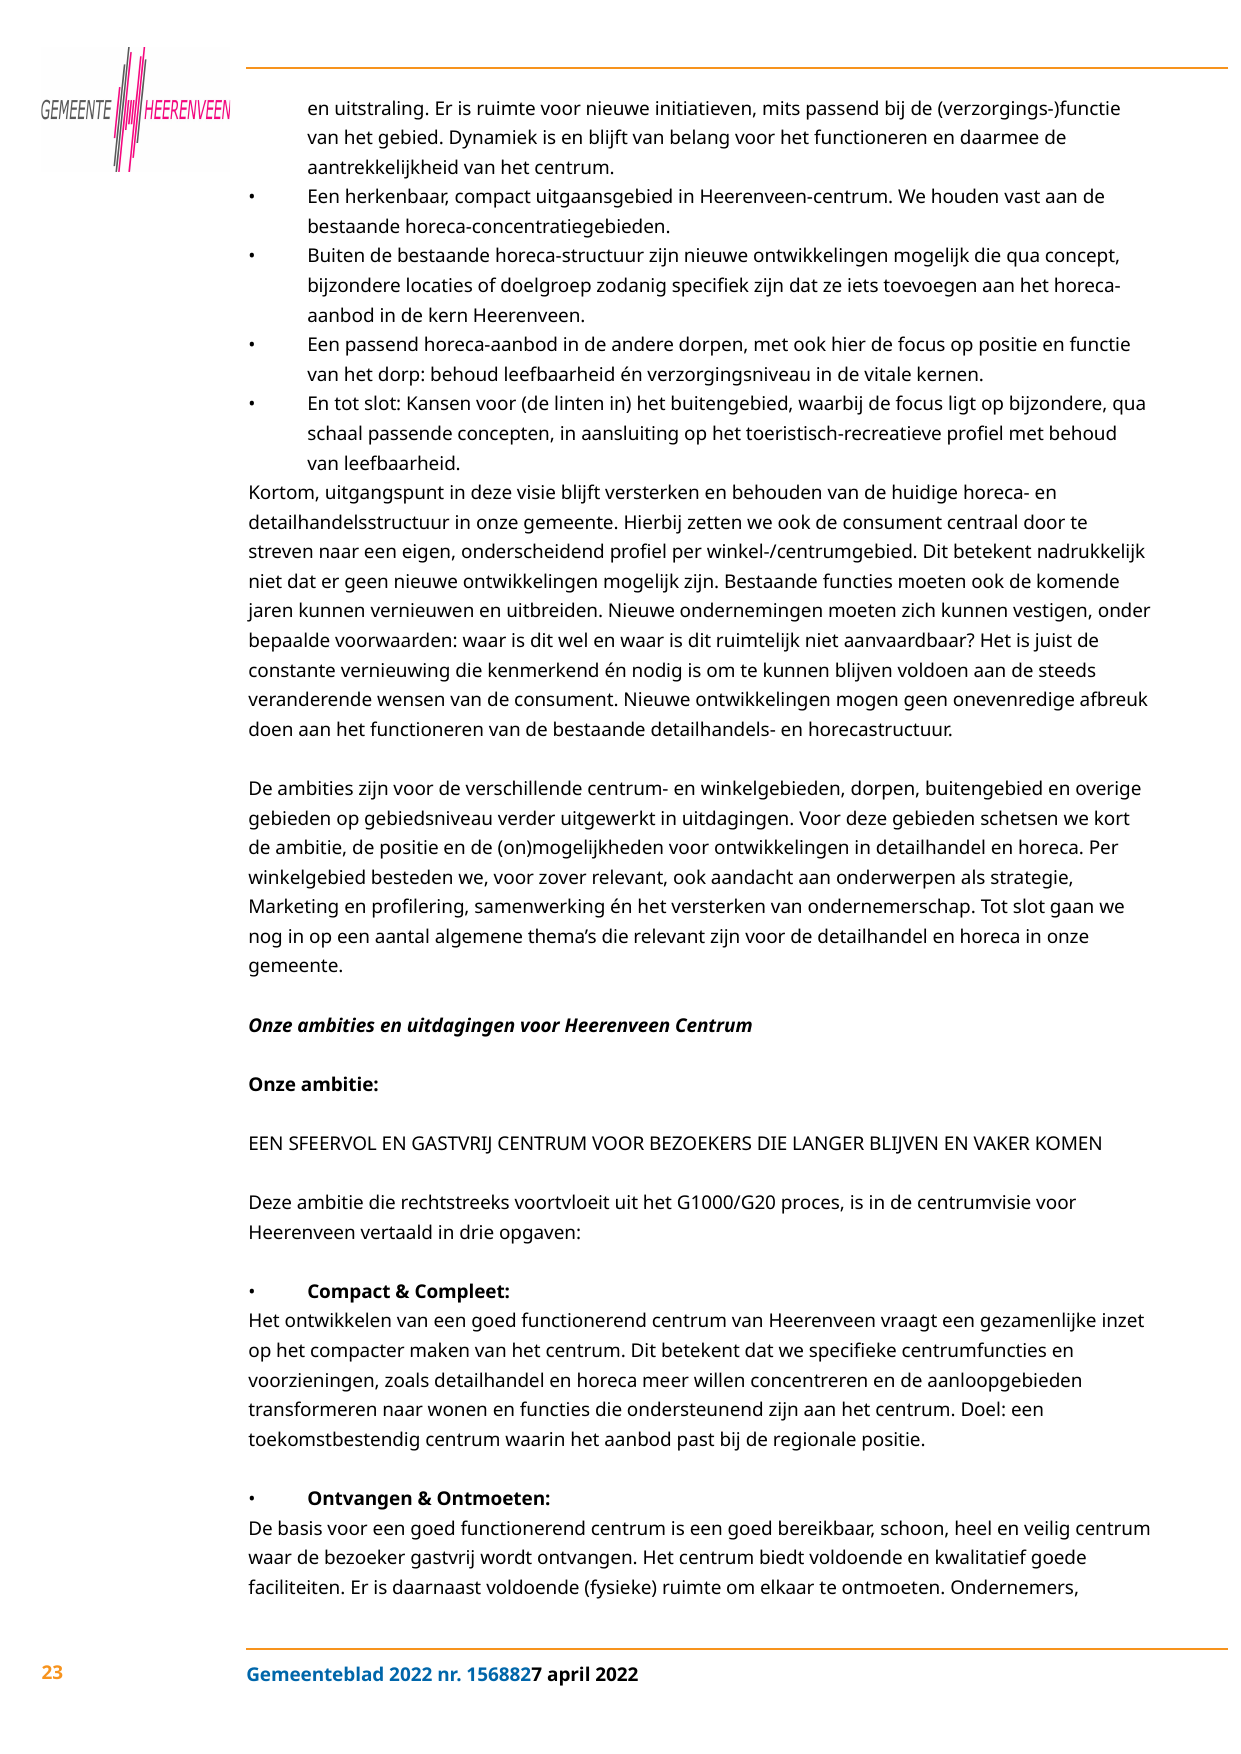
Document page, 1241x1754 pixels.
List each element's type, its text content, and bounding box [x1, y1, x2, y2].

text De ambities zijn voor de verschillende centrum- en winkelgebieden, dorpen, buitengebied en overige gebieden op gebiedsniveau verder uitgewerkt in uitdagingen. Voor deze gebieden schetsen we kort de ambitie, de positie en de (on)mogelijkheden voor ontwikkelingen in detailhandel en horeca. Per winkelgebied besteden we, voor zover relevant, ook aandacht aan onderwerpen als strategie, Marketing en profilering, samenwerking én het versterken van ondernemerschap. Tot slot gaan we nog in op een aantal algemene thema’s die relevant zijn voor de detailhandel en horeca in onze gemeente. [248, 775, 1152, 978]
list Een herkenbaar, compact uitgaansgebied in Heerenveen-centrum. We houden vast aan de bestaande horeca-concentratiegebieden. [248, 183, 1152, 239]
list en uitstraling. Er is ruimte voor nieuwe initiatieven, mits passend bij de (verzorgings-)functie van het gebied. Dynamiek is en blijft van belang voor het functioneren en daarmee de aantrekkelijkheid van het centrum. [248, 95, 1152, 180]
list Ontvangen & Ontmoeten: [248, 1485, 1152, 1511]
list Buiten de bestaande horeca-structuur zijn nieuwe ontwikkelingen mogelijk die qua concept, bijzondere locaties of doelgroep zodanig specifiek zijn dat ze iets toevoegen aan het horeca-aanbod in de kern Heerenveen. [248, 243, 1152, 328]
picture [41, 47, 231, 172]
text EEN SFEERVOL EN GASTVRIJ CENTRUM VOOR BEZOEKERS DIE LANGER BLIJVEN EN VAKER KOMEN [248, 1130, 1152, 1156]
text De basis voor een goed functionerend centrum is een goed bereikbaar, schoon, heel en veilig centrum waar de bezoeker gastvrij wordt ontvangen. Het centrum biedt voldoende en kwalitatief goede faciliteiten. Er is daarnaast voldoende (fysieke) ruimte om elkaar te ontmoeten. Ondernemers, [248, 1515, 1152, 1600]
text Onze ambitie: [248, 1071, 1152, 1097]
text Kortom, uitgangspunt in deze visie blijft versterken en behouden van de huidige horeca- en detailhandelsstructuur in onze gemeente. Hierbij zetten we ook de consument centraal door te streven naar een eigen, onderscheidend profiel per winkel-/centrumgebied. Dit betekent nadrukkelijk niet dat er geen nieuwe ontwikkelingen mogelijk zijn. Bestaande functies moeten ook de komende jaren kunnen vernieuwen en uitbreiden. Nieuwe ondernemingen moeten zich kunnen vestigen, onder bepaalde voorwaarden: waar is dit wel en waar is dit ruimtelijk niet aanvaardbaar? Het is juist de constante vernieuwing die kenmerkend én nodig is om te kunnen blijven voldoen aan de steeds veranderende wensen van de consument. Nieuwe ontwikkelingen mogen geen onevenredige afbreuk doen aan het functioneren van de bestaande detailhandels- en horecastructuur. [248, 479, 1152, 742]
text Het ontwikkelen van een goed functionerend centrum van Heerenveen vraagt een gezamenlijke inzet op het compacter maken van het centrum. Dit betekent dat we specifieke centrumfuncties en voorzieningen, zoals detailhandel en horeca meer willen concentreren en de aanloopgebieden transformeren naar wonen en functies die ondersteunend zijn aan het centrum. Doel: een toekomstbestendig centrum waarin het aanbod past bij de regionale positie. [248, 1308, 1152, 1452]
text Deze ambitie die rechtstreeks voortvloeit uit het G1000/G20 proces, is in de centrumvisie voor Heerenveen vertaald in drie opgaven: [248, 1189, 1152, 1245]
list En tot slot: Kansen voor (de linten in) het buitengebied, waarbij de focus ligt op bijzondere, qua schaal passende concepten, in aansluiting op het toeristisch-recreatieve profiel met behoud van leefbaarheid. [248, 391, 1152, 476]
list Compact & Compleet: [248, 1278, 1152, 1304]
list Een passend horeca-aanbod in de andere dorpen, met ook hier de focus op positie en functie van het dorp: behoud leefbaarheid én verzorgingsniveau in de vitale kernen. [248, 331, 1152, 387]
text Onze ambities en uitdagingen voor Heerenveen Centrum [248, 1012, 1152, 1038]
